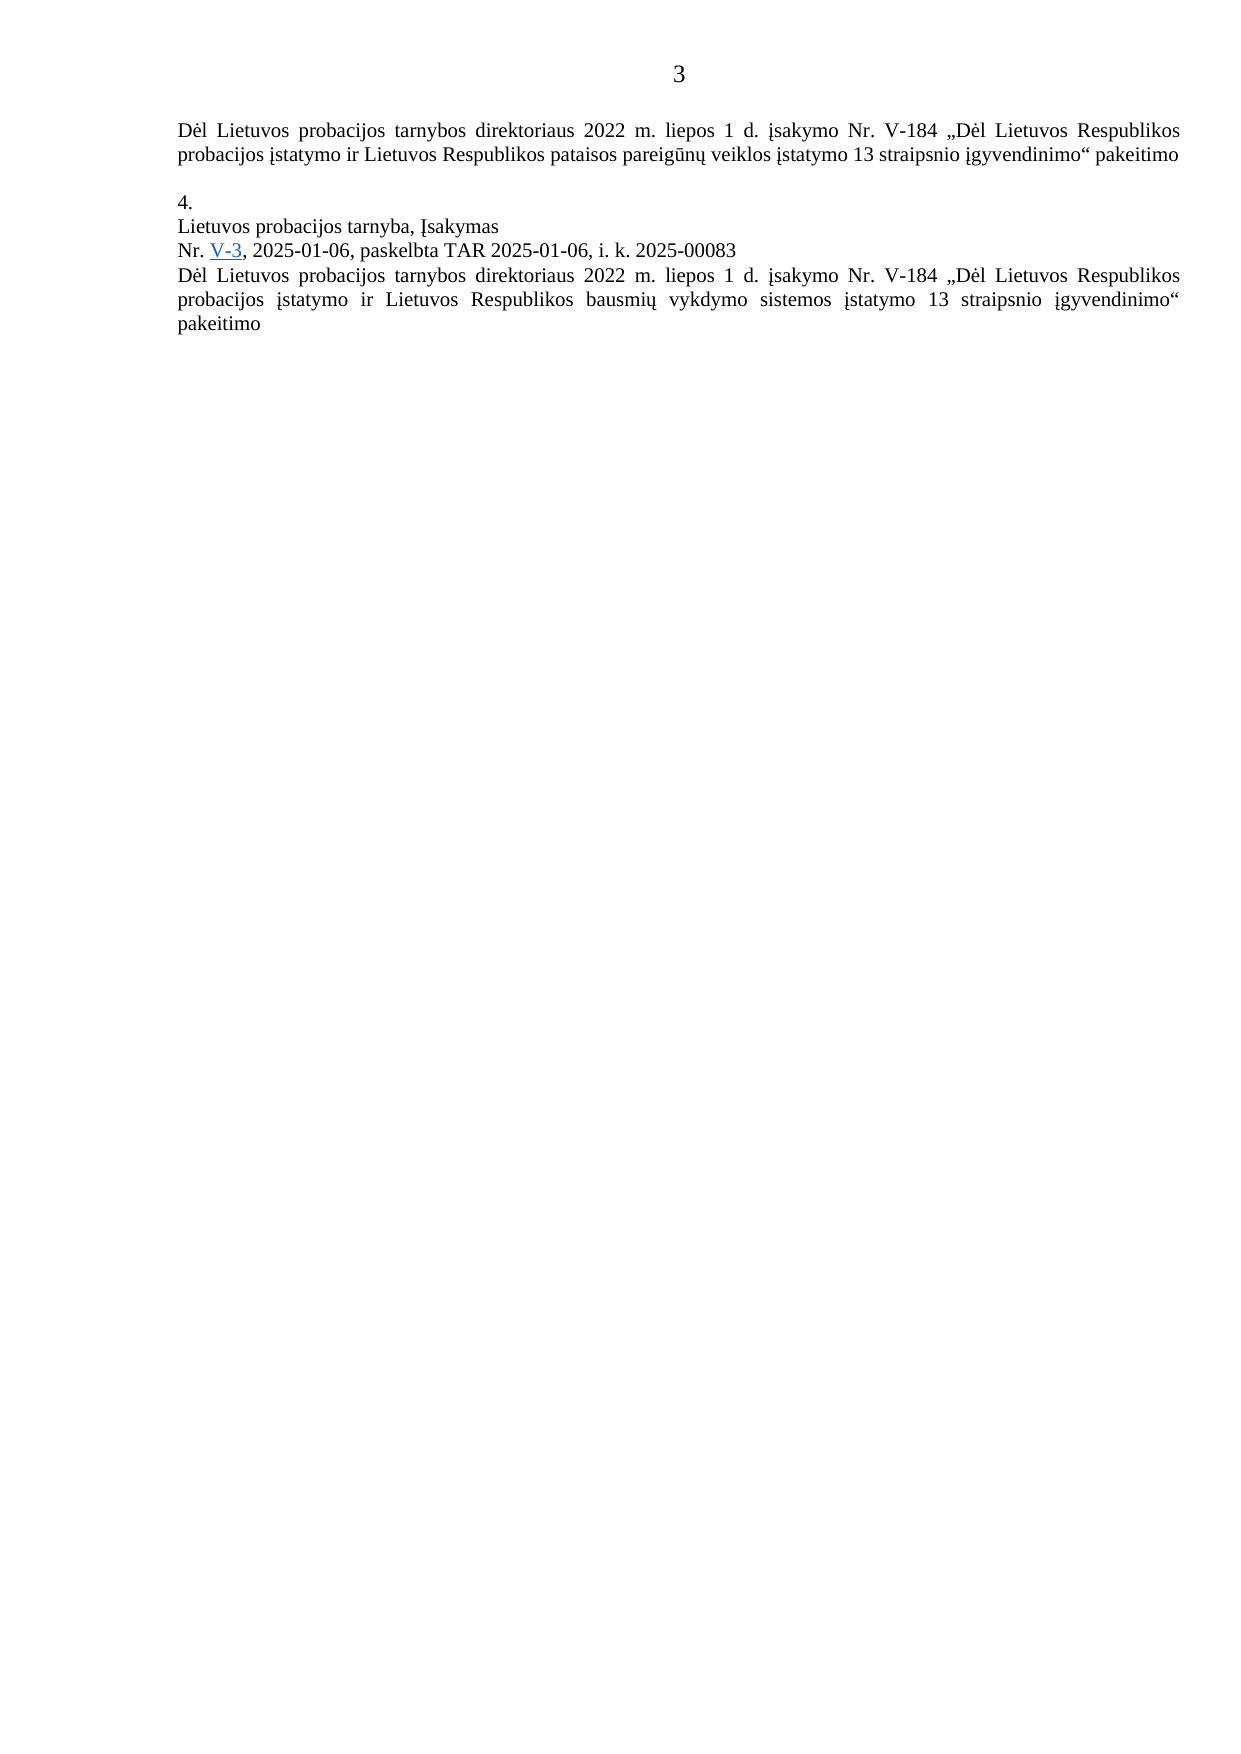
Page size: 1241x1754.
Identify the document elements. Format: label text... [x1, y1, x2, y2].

text Dėl Lietuvos probacijos tarnybos direktoriaus 2022 m. liepos 1 d. įsakymo Nr. V-184 „Dėl Lietuvos Respublikos probacijos įstatymo ir Lietuvos Respublikos pataisos pareigūnų veiklos įstatymo 13 straipsnio įgyvendinimo“ pakeitimo [177, 118, 1181, 166]
text Dėl Lietuvos probacijos tarnybos direktoriaus 2022 m. liepos 1 d. įsakymo Nr. V-184 „Dėl Lietuvos Respublikos probacijos įstatymo ir Lietuvos Respublikos bausmių vykdymo sistemos įstatymo 13 straipsnio įgyvendinimo“ pakeitimo [177, 262, 1181, 335]
text Nr. V-3, 2025-01-06, paskelbta TAR 2025-01-06, i. k. 2025-00083 [177, 238, 1181, 262]
text Lietuvos probacijos tarnyba, Įsakymas [177, 214, 1181, 238]
text 4. [177, 190, 1181, 214]
